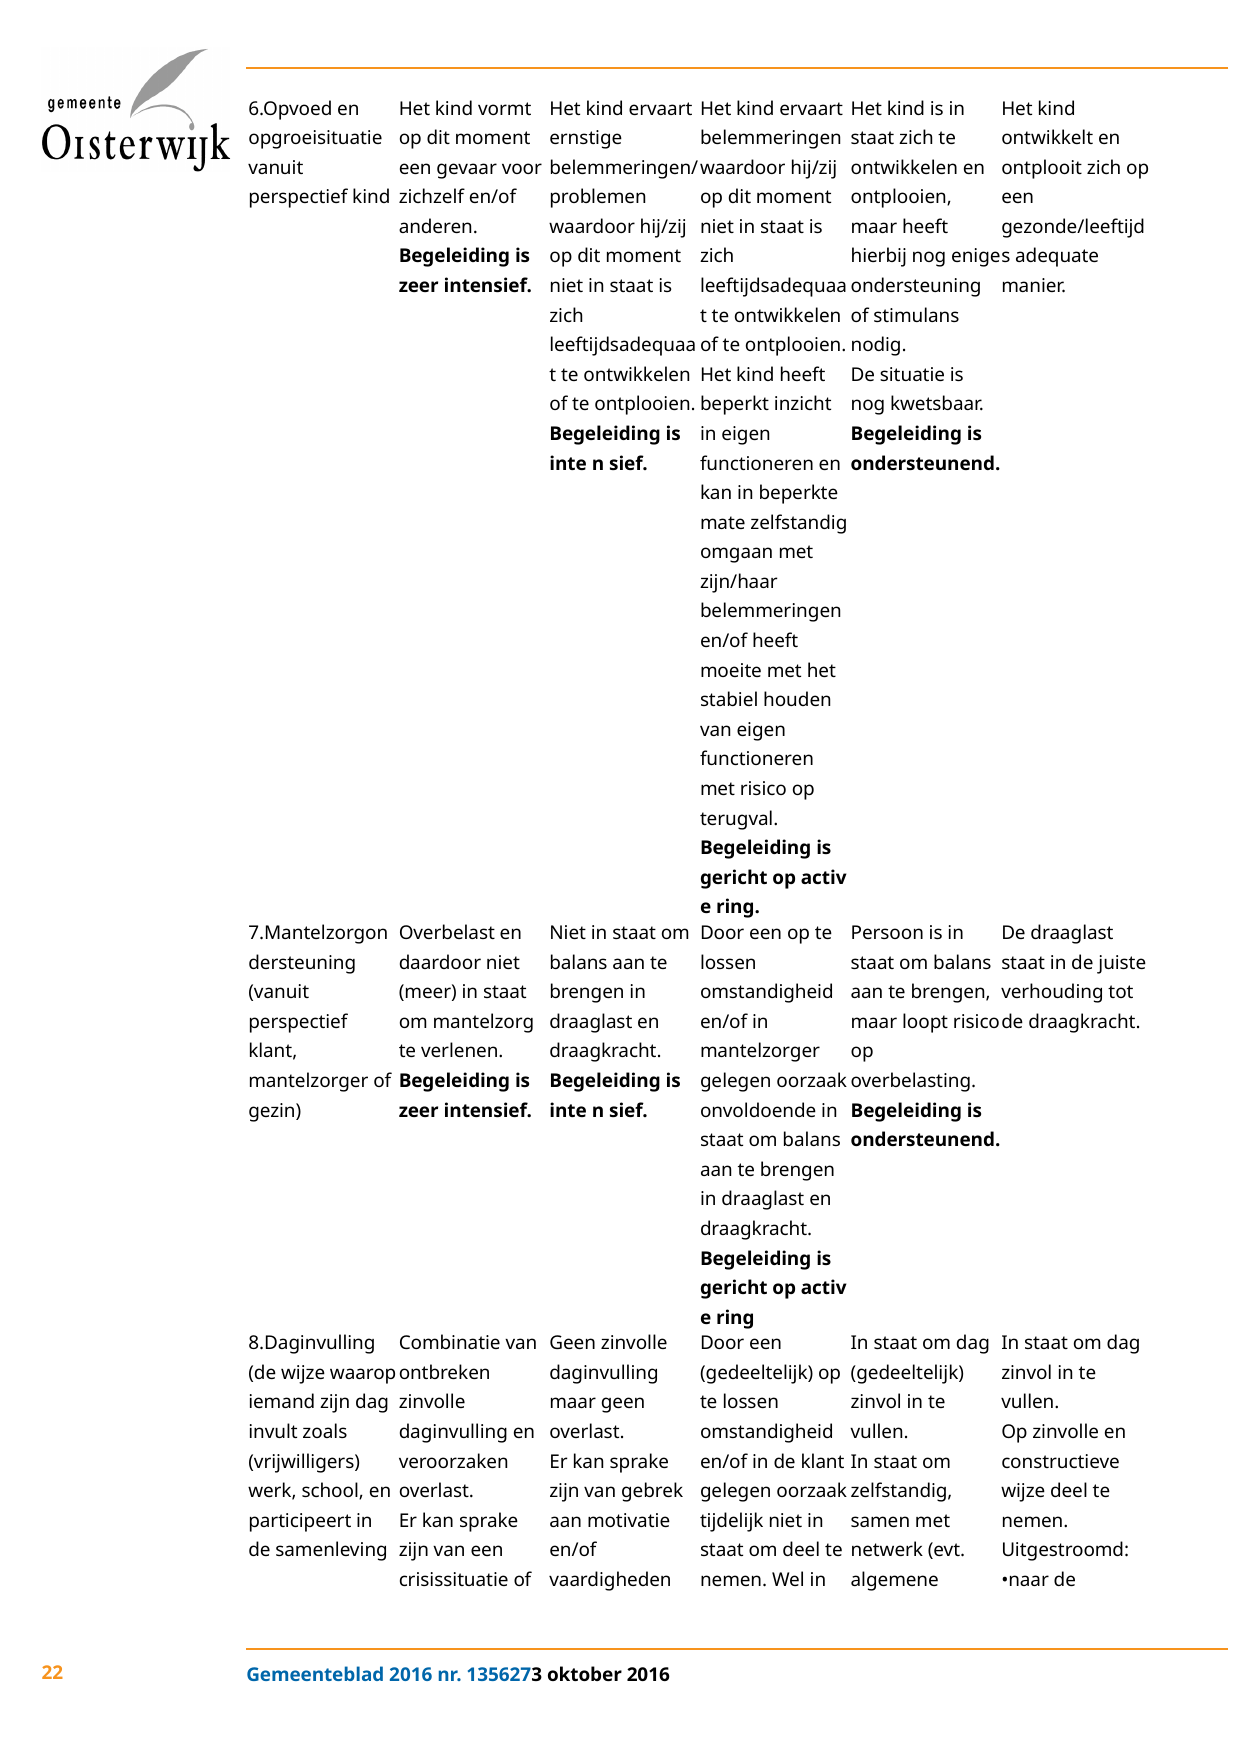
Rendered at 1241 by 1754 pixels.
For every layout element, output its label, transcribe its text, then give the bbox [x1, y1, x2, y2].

table_cell De draaglast staat in de juiste verhouding tot de draagkracht. [1001, 919, 1152, 1329]
picture [41, 47, 231, 172]
table_cell Combinatie van ontbreken zinvolle daginvulling en veroorzaken overlast. Er kan sprake zijn van een crisissituatie of [399, 1330, 549, 1592]
table_cell 6.Opvoed en opgroeisituatie vanuit perspectief kind [248, 95, 398, 919]
table_cell Het kind is in staat zich te ontwikkelen en ontplooien, maar heeft hierbij nog enige ondersteuning of stimulans nodig. De situatie is nog kwetsbaar. Begeleiding is ondersteunend. [850, 95, 1001, 919]
table_cell In staat om dag (gedeeltelijk) zinvol in te vullen. In staat om zelfstandig, samen met netwerk (evt. algemene [850, 1330, 1001, 1592]
table_cell Het kind ervaart ernstige belemmeringen/problemen waardoor hij/zij op dit moment niet in staat is zich leeftijdsadequaat te ontwikkelen of te ontplooien. Begeleiding is inte n sief. [549, 95, 700, 919]
table_cell Het kind vormt op dit moment een gevaar voor zichzelf en/of anderen. Begeleiding is zeer intensief. [399, 95, 549, 919]
table_cell Door een (gedeeltelijk) op te lossen omstandigheid en/of in de klant gelegen oorzaak tijdelijk niet in staat om deel te nemen. Wel in [700, 1330, 850, 1592]
table_cell Overbelast en daardoor niet (meer) in staat om mantelzorg te verlenen. Begeleiding is zeer intensief. [399, 919, 549, 1329]
table_cell In staat om dag zinvol in te vullen. Op zinvolle en constructieve wijze deel te nemen. Uitgestroomd: •naar de [1001, 1330, 1152, 1592]
table_cell Niet in staat om balans aan te brengen in draaglast en draagkracht. Begeleiding is inte n sief. [549, 919, 700, 1329]
table_cell 7.Mantelzorgondersteuning (vanuit perspectief klant, mantelzorger of gezin) [248, 919, 398, 1329]
table_cell Persoon is in staat om balans aan te brengen, maar loopt risico op overbelasting. Begeleiding is ondersteunend. [850, 919, 1001, 1329]
table_cell Geen zinvolle daginvulling maar geen overlast. Er kan sprake zijn van gebrek aan motivatie en/of vaardigheden [549, 1330, 700, 1592]
table_cell Het kind ontwikkelt en ontplooit zich op een gezonde/leeftijds adequate manier. [1001, 95, 1152, 919]
table_cell Het kind ervaart belemmeringen waardoor hij/zij op dit moment niet in staat is zich leeftijdsadequaat te ontwikkelen of te ontplooien. Het kind heeft beperkt inzicht in eigen functioneren en kan in beperkte mate zelfstandig omgaan met zijn/haar belemmeringen en/of heeft moeite met het stabiel houden van eigen functioneren met risico op terugval. Begeleiding is gericht op activ e ring. [700, 95, 850, 919]
table_cell 8.Daginvulling (de wijze waarop iemand zijn dag invult zoals (vrijwilligers) werk, school, en participeert in de samenleving [248, 1330, 398, 1592]
table_cell Door een op te lossen omstandigheid en/of in mantelzorger gelegen oorzaak onvoldoende in staat om balans aan te brengen in draaglast en draagkracht. Begeleiding is gericht op activ e ring [700, 919, 850, 1329]
